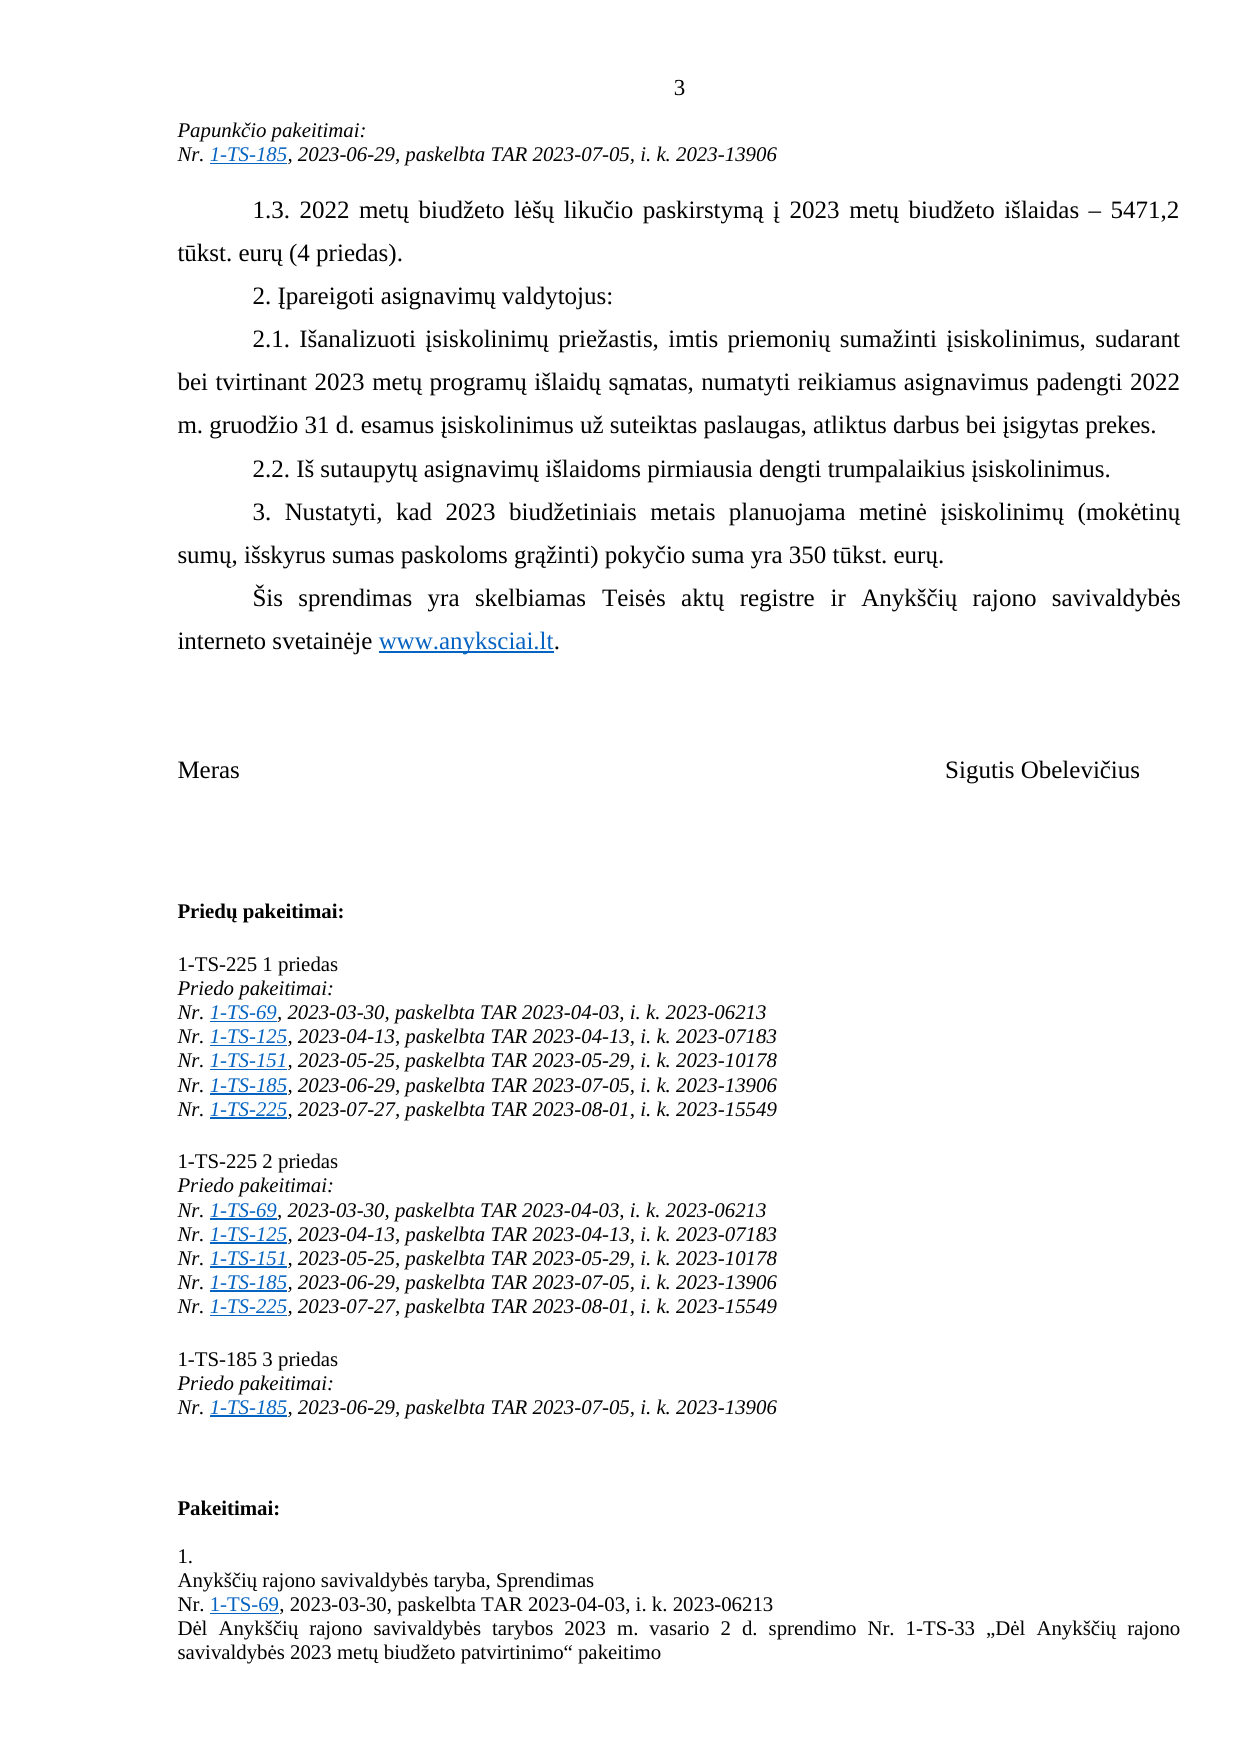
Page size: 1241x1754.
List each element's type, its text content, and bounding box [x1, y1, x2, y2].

text Nr. 1-TS-151, 2023-05-25, paskelbta TAR 2023-05-29, i. k. 2023-10178 [177, 1246, 1181, 1270]
text Nr. 1-TS-185, 2023-06-29, paskelbta TAR 2023-07-05, i. k. 2023-13906 [177, 1270, 1181, 1294]
text Priedo pakeitimai: [177, 976, 1181, 1000]
text Nr. 1-TS-125, 2023-04-13, paskelbta TAR 2023-04-13, i. k. 2023-07183 [177, 1024, 1181, 1048]
text Priedo pakeitimai: [177, 1371, 1181, 1395]
text Dėl Anykščių rajono savivaldybės tarybos 2023 m. vasario 2 d. sprendimo Nr. 1-TS-33 „Dėl Anykščių rajono savivaldybės 2023 metų biudžeto patvirtinimo“ pakeitimo [177, 1616, 1181, 1664]
text 3. Nustatyti, kad 2023 biudžetiniais metais planuojama metinė įsiskolinimų (mokėtinų sumų, išskyrus sumas paskoloms grąžinti) pokyčio suma yra 350 tūkst. eurų. [177, 497, 1181, 569]
text 1.3. 2022 metų biudžeto lėšų likučio paskirstymą į 2023 metų biudžeto išlaidas – 5471,2 tūkst. eurų (4 priedas). [177, 195, 1181, 267]
text Nr. 1-TS-185, 2023-06-29, paskelbta TAR 2023-07-05, i. k. 2023-13906 [177, 1395, 1181, 1419]
text Šis sprendimas yra skelbiamas Teisės aktų registre ir Anykščių rajono savivaldybės interneto svetainėje www.anyksciai.lt. [177, 583, 1181, 655]
text Priedo pakeitimai: [177, 1173, 1181, 1197]
text Nr. 1-TS-225, 2023-07-27, paskelbta TAR 2023-08-01, i. k. 2023-15549 [177, 1097, 1181, 1121]
text 1-TS-225 2 priedas [177, 1149, 1181, 1173]
text 2.2. Iš sutaupytų asignavimų išlaidoms pirmiausia dengti trumpalaikius įsiskolinimus. [177, 454, 1181, 482]
text Anykščių rajono savivaldybės taryba, Sprendimas [177, 1568, 1181, 1592]
text 2. Įpareigoti asignavimų valdytojus: [177, 281, 1181, 310]
text 1-TS-225 1 priedas [177, 952, 1181, 976]
text Nr. 1-TS-69, 2023-03-30, paskelbta TAR 2023-04-03, i. k. 2023-06213 [177, 1592, 1181, 1616]
text 2.1. Išanalizuoti įsiskolinimų priežastis, imtis priemonių sumažinti įsiskolinimus, sudarant bei tvirtinant 2023 metų programų išlaidų sąmatas, numatyti reikiamus asignavimus padengti 2022 m. gruodžio 31 d. esamus įsiskolinimus už suteiktas paslaugas, atliktus darbus bei įsigytas prekes. [177, 324, 1181, 439]
text Nr. 1-TS-225, 2023-07-27, paskelbta TAR 2023-08-01, i. k. 2023-15549 [177, 1294, 1181, 1318]
text 1. [177, 1544, 1181, 1568]
text Papunkčio pakeitimai: [177, 118, 1181, 142]
text Nr. 1-TS-125, 2023-04-13, paskelbta TAR 2023-04-13, i. k. 2023-07183 [177, 1222, 1181, 1246]
text Nr. 1-TS-151, 2023-05-25, paskelbta TAR 2023-05-29, i. k. 2023-10178 [177, 1048, 1181, 1072]
text Priedų pakeitimai: [177, 899, 1181, 923]
text Nr. 1-TS-185, 2023-06-29, paskelbta TAR 2023-07-05, i. k. 2023-13906 [177, 142, 1181, 166]
text Nr. 1-TS-185, 2023-06-29, paskelbta TAR 2023-07-05, i. k. 2023-13906 [177, 1072, 1181, 1097]
text Nr. 1-TS-69, 2023-03-30, paskelbta TAR 2023-04-03, i. k. 2023-06213 [177, 1197, 1181, 1222]
text Meras Sigutis Obelevičius [177, 756, 1181, 784]
text Nr. 1-TS-69, 2023-03-30, paskelbta TAR 2023-04-03, i. k. 2023-06213 [177, 1000, 1181, 1024]
text 1-TS-185 3 priedas [177, 1347, 1181, 1371]
text Pakeitimai: [177, 1496, 1181, 1520]
